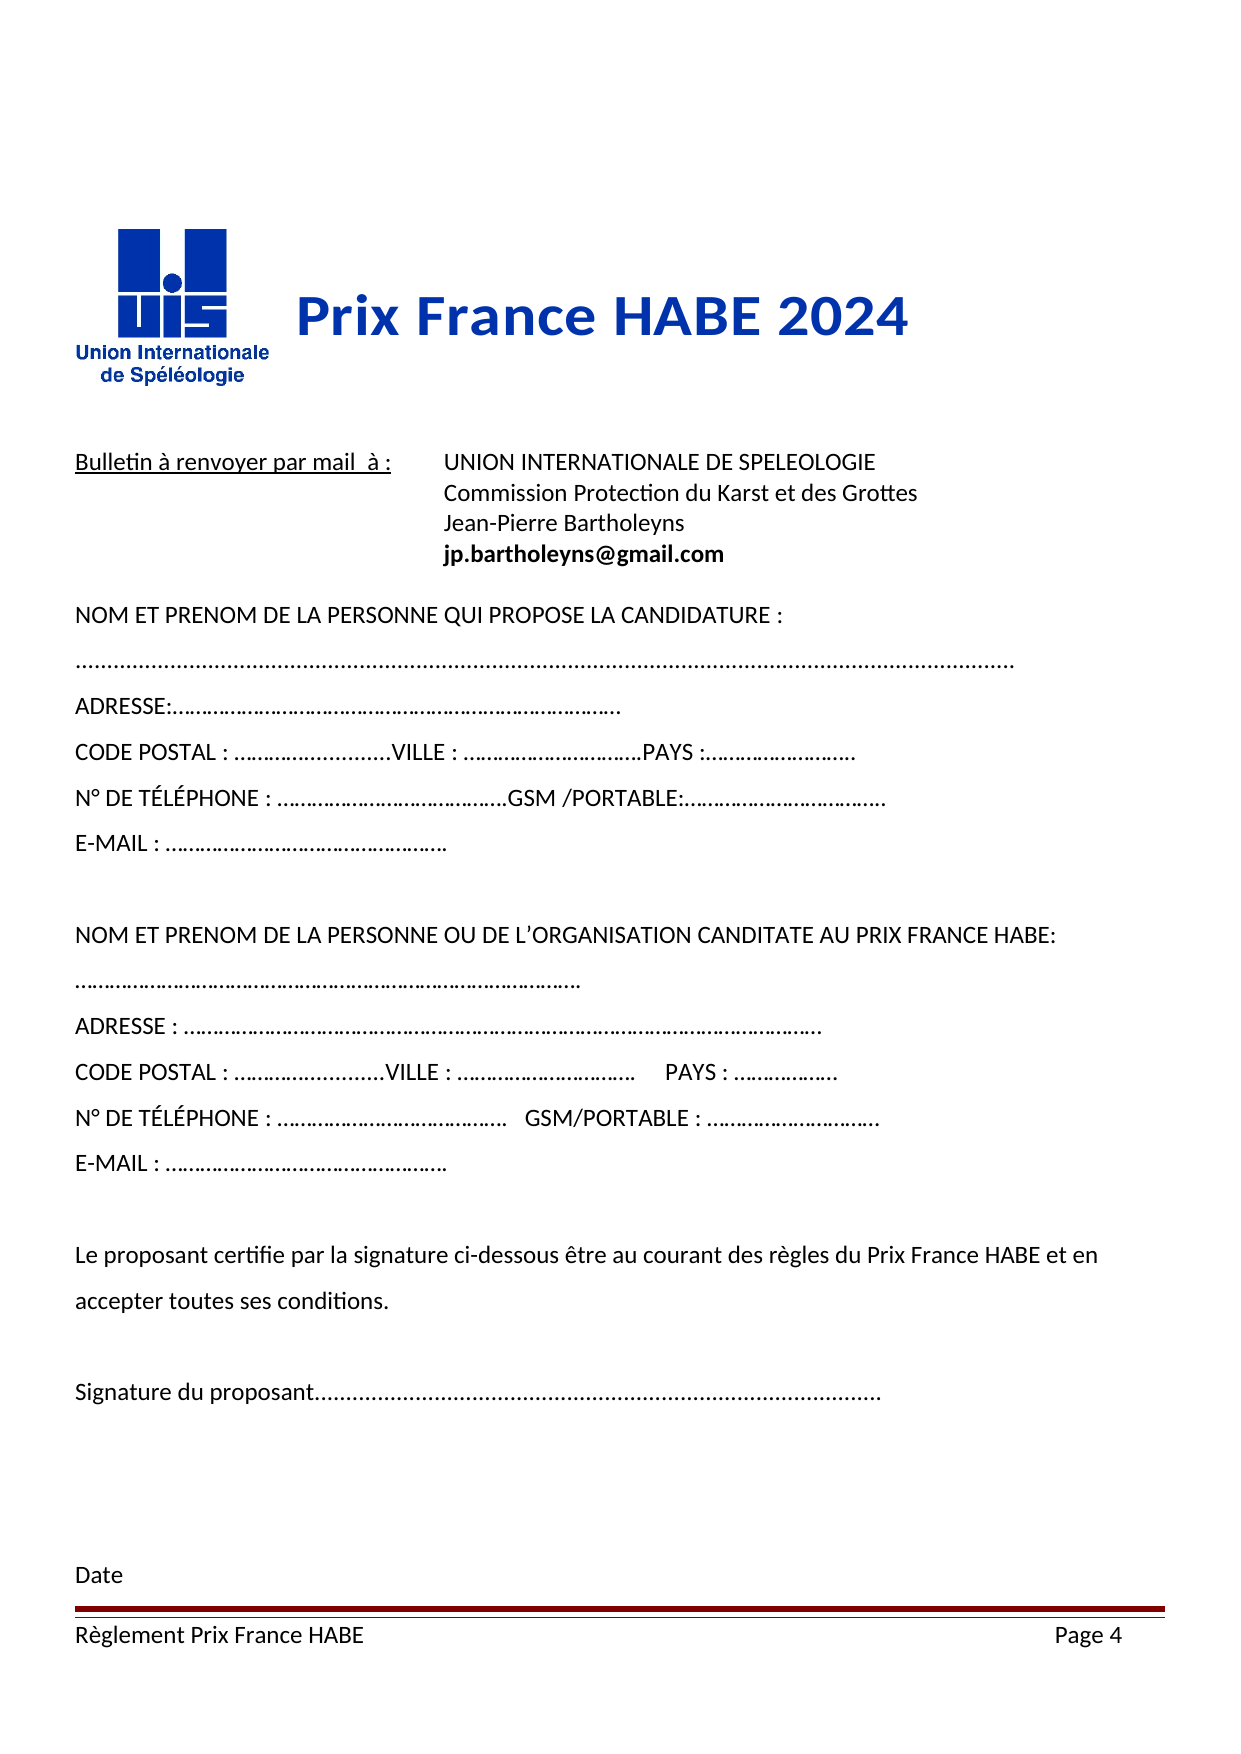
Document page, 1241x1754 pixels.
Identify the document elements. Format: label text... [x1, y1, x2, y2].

picture [76, 229, 269, 386]
text NOM ET PRENOM DE LA PERSONNE OU DE L’ORGANISATION CANDITATE AU PRIX FRANCE HABE: ……………………………………………………………………………. [75, 919, 1165, 995]
text Jean-Pierre Bartholeyns [75, 507, 1165, 538]
text ADRESSE:…………………………………………………………………… [75, 690, 1165, 721]
text E-MAIL : …………………………………………. [75, 827, 1165, 858]
text ADRESSE : ………………………………………………………………………………………………… [75, 1010, 1165, 1041]
text NOM ET PRENOM DE LA PERSONNE QUI PROPOSE LA CANDIDATURE : [75, 599, 1165, 629]
text N° DE TÉLÉPHONE : ………………………………….GSM /PORTABLE:…………………………….. [75, 782, 1165, 812]
text Bulletin à renvoyer par mail à : UNION INTERNATIONALE DE SPELEOLOGIE [75, 446, 1165, 477]
text Commission Protection du Karst et des Grottes [75, 477, 1165, 507]
text N° DE TÉLÉPHONE : …………………………………. GSM/PORTABLE : ………………………… [75, 1102, 1165, 1132]
text ..................................................................................................................................................... [75, 644, 1165, 675]
text jp.bartholeyns@gmail.com [75, 538, 1165, 568]
text Signature du proposant.......................................................................................... [75, 1376, 1165, 1407]
text Date [75, 1559, 1165, 1590]
text E-MAIL : …………………………………………. [75, 1148, 1165, 1178]
text Prix France HABE 2024 [75, 228, 1165, 402]
text Le proposant certifie par la signature ci-dessous être au courant des règles du Prix France HABE et en accepter toutes ses conditions. [75, 1239, 1165, 1315]
text CODE POSTAL : …………..............VILLE : ………………………….PAYS :…………………….. [75, 736, 1165, 767]
text CODE POSTAL : ………….............VILLE : …………………………. PAYS : ……………… [75, 1056, 1165, 1087]
